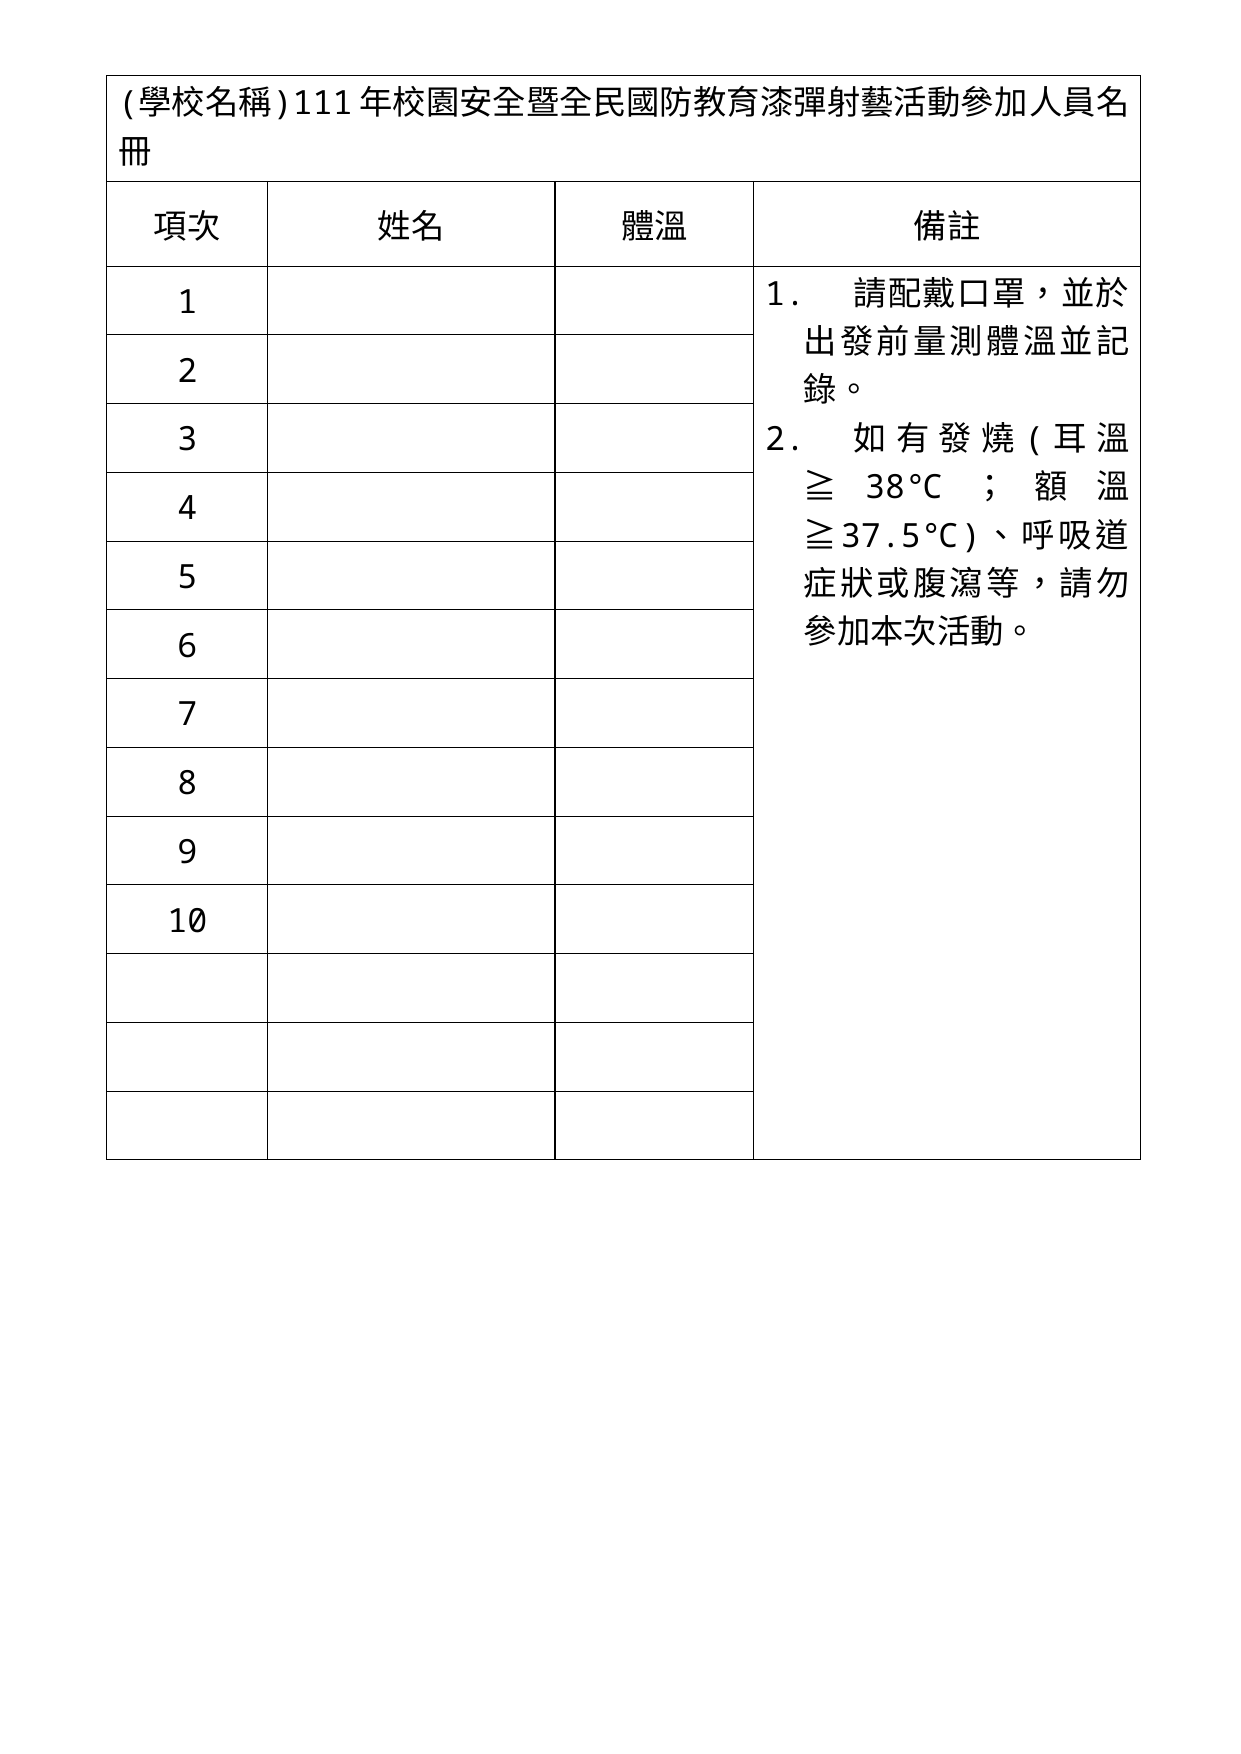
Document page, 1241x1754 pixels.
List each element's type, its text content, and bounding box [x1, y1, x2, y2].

table_cell [268, 1023, 554, 1091]
table_header (學校名稱)111年校園安全暨全民國防教育漆彈射藝活動參加人員名冊 [107, 76, 1140, 181]
table_cell [268, 473, 554, 541]
table_cell [268, 954, 554, 1022]
table_cell 請配戴口罩，並於出發前量測體溫並記錄。 如有發燒(耳溫≧38℃；額溫≧37.5℃)、呼吸道症狀或腹瀉等，請勿參加本次活動。 [754, 267, 1140, 1159]
table_cell 項次 [107, 182, 267, 266]
table_cell [556, 610, 753, 678]
table_cell 2 [107, 335, 267, 403]
table_cell 3 [107, 404, 267, 472]
table_cell [556, 473, 753, 541]
table_cell 9 [107, 817, 267, 884]
table_cell [556, 335, 753, 403]
table_cell [268, 817, 554, 884]
table_cell 姓名 [268, 182, 554, 266]
table_cell [556, 954, 753, 1022]
table_cell [556, 817, 753, 884]
table_cell [268, 404, 554, 472]
table_cell [556, 404, 753, 472]
table_cell [107, 1023, 267, 1091]
table_cell [556, 1023, 753, 1091]
table_cell [268, 267, 554, 334]
table_cell [268, 748, 554, 816]
table_cell [268, 610, 554, 678]
table_cell 10 [107, 885, 267, 953]
table_cell [107, 954, 267, 1022]
table_cell 5 [107, 542, 267, 609]
table_cell 6 [107, 610, 267, 678]
table_cell [268, 1092, 554, 1159]
table_cell 體溫 [556, 182, 753, 266]
table_cell [556, 1092, 753, 1159]
table_cell [107, 1092, 267, 1159]
table_cell [268, 542, 554, 609]
table_cell [268, 679, 554, 747]
table_cell 1 [107, 267, 267, 334]
table_cell [268, 335, 554, 403]
table_cell [556, 748, 753, 816]
table_cell 7 [107, 679, 267, 747]
table_cell [556, 542, 753, 609]
table_cell 8 [107, 748, 267, 816]
table_cell 備註 [754, 182, 1140, 266]
table_cell [556, 679, 753, 747]
table_cell [268, 885, 554, 953]
table_cell 4 [107, 473, 267, 541]
table_cell [556, 885, 753, 953]
table_cell [556, 267, 753, 334]
